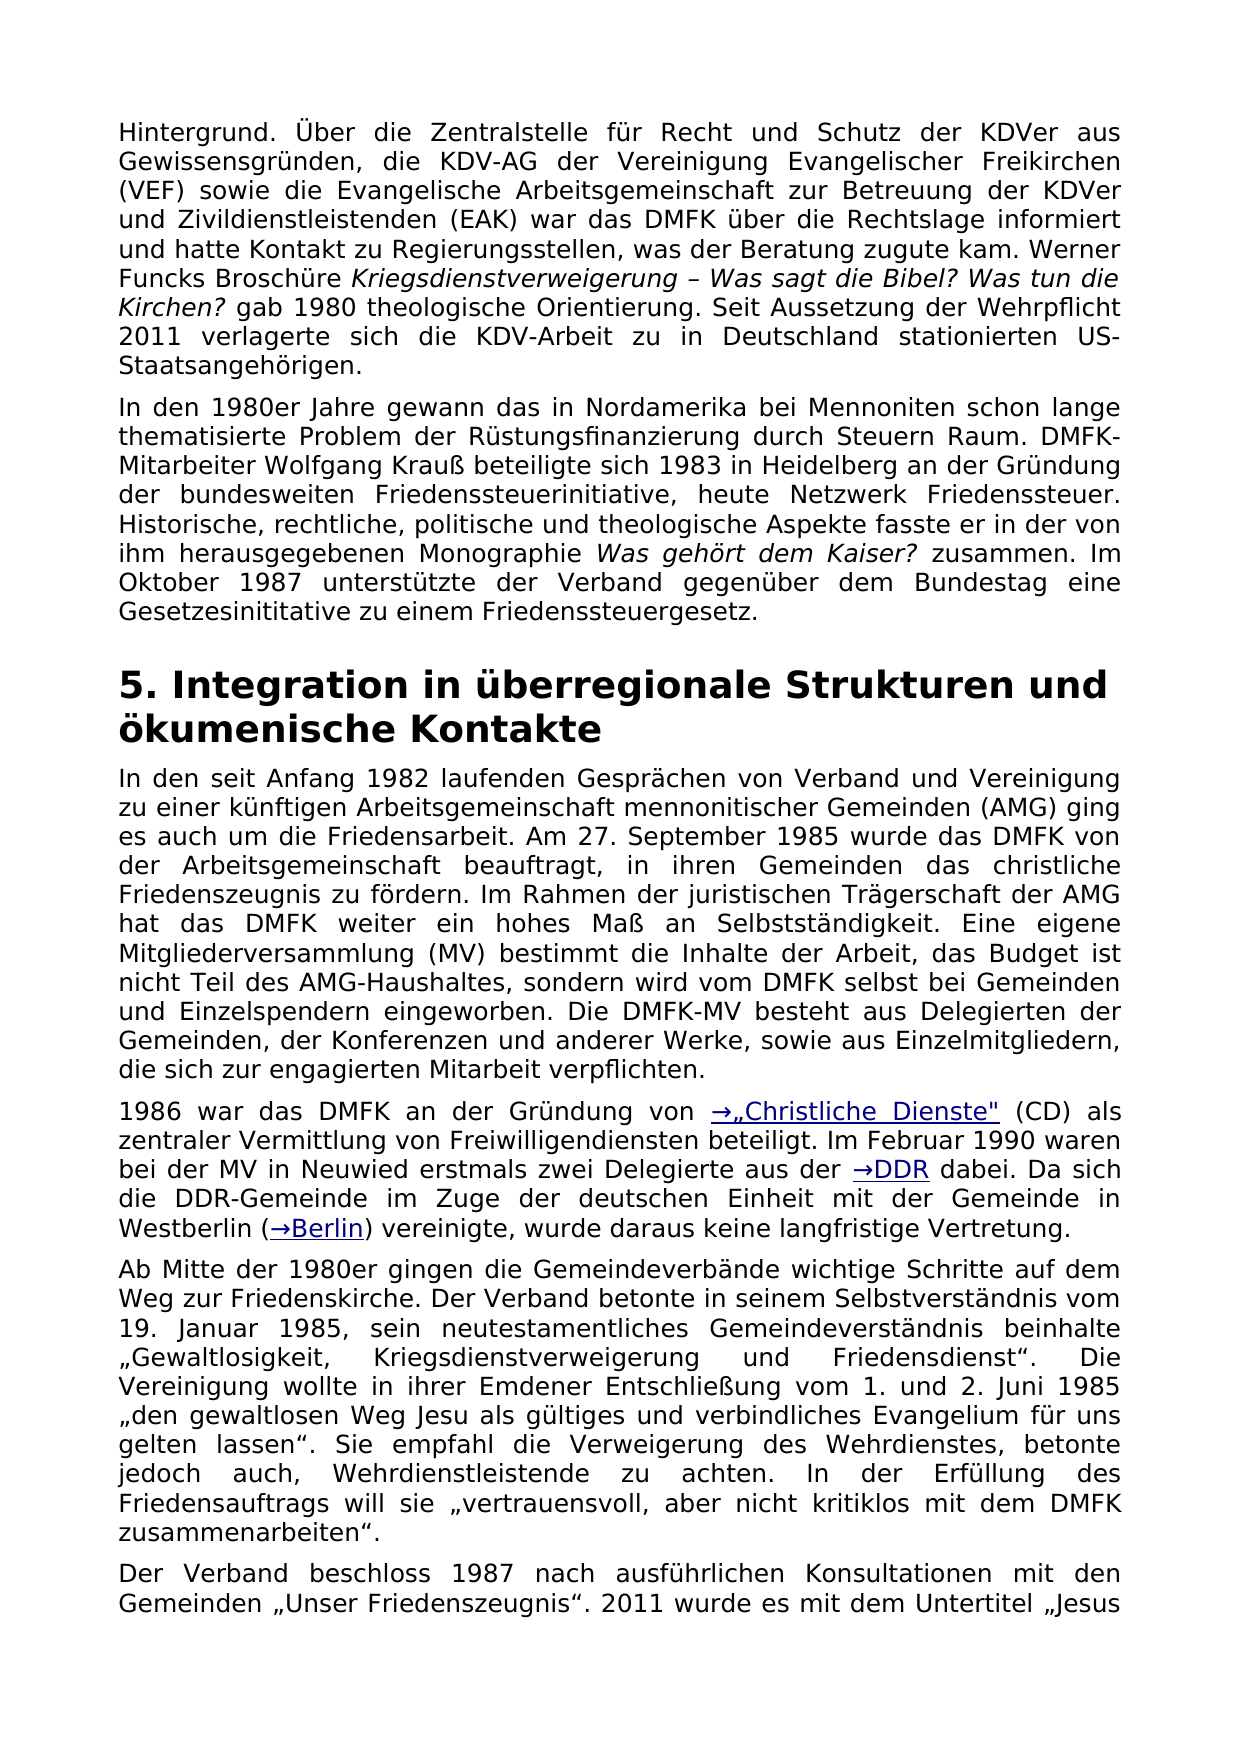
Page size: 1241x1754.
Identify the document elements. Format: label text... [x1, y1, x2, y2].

text Der Verband beschloss 1987 nach ausführlichen Konsultationen mit den Gemeinden „Unser Friedenszeugnis“. 2011 wurde es mit dem Untertitel „Jesus [118, 1559, 1122, 1618]
text In den 1980er Jahre gewann das in Nordamerika bei Mennoniten schon lange thematisierte Problem der Rüstungsfinanzierung durch Steuern Raum. DMFK-Mitarbeiter Wolfgang Krauß beteiligte sich 1983 in Heidelberg an der Gründung der bundesweiten Friedenssteuerinitiative, heute Netzwerk Friedenssteuer. Historische, rechtliche, politische und theologische Aspekte fasste er in der von ihm herausgegebenen Monographie Was gehört dem Kaiser? zusammen. Im Oktober 1987 unterstützte der Verband gegenüber dem Bundestag eine Gesetzesinititative zu einem Friedenssteuergesetz. [118, 393, 1122, 626]
text In den seit Anfang 1982 laufenden Gesprächen von Verband und Vereinigung zu einer künftigen Arbeitsgemeinschaft mennonitischer Gemeinden (AMG) ging es auch um die Friedensarbeit. Am 27. September 1985 wurde das DMFK von der Arbeitsgemeinschaft beauftragt, in ihren Gemeinden das christliche Friedenszeugnis zu fördern. Im Rahmen der juristischen Trägerschaft der AMG hat das DMFK weiter ein hohes Maß an Selbstständigkeit. Eine eigene Mitgliederversammlung (MV) bestimmt die Inhalte der Arbeit, das Budget ist nicht Teil des AMG-Haushaltes, sondern wird vom DMFK selbst bei Gemeinden und Einzelspendern eingeworben. Die DMFK-MV besteht aus Delegierten der Gemeinden, der Konferenzen und anderer Werke, sowie aus Einzelmitgliedern, die sich zur engagierten Mitarbeit verpflichten. [118, 764, 1122, 1084]
subtitle 5. Integration in überregionale Strukturen und ökumenische Kontakte [118, 664, 1122, 751]
text Hintergrund. Über die Zentralstelle für Recht und Schutz der KDVer aus Gewissensgründen, die KDV-AG der Vereinigung Evangelischer Freikirchen (VEF) sowie die Evangelische Arbeitsgemeinschaft zur Betreuung der KDVer und Zivildienstleistenden (EAK) war das DMFK über die Rechtslage informiert und hatte Kontakt zu Regierungsstellen, was der Beratung zugute kam. Werner Funcks Broschüre Kriegsdienstverweigerung – Was sagt die Bibel? Was tun die Kirchen? gab 1980 theologische Orientierung. Seit Aussetzung der Wehrpflicht 2011 verlagerte sich die KDV-Arbeit zu in Deutschland stationierten US-Staatsangehörigen. [118, 118, 1122, 381]
text Ab Mitte der 1980er gingen die Gemeindeverbände wichtige Schritte auf dem Weg zur Friedenskirche. Der Verband betonte in seinem Selbstverständnis vom 19. Januar 1985, sein neutestamentliches Gemeindeverständnis beinhalte „Gewaltlosigkeit, Kriegsdienstverweigerung und Friedensdienst“. Die Vereinigung wollte in ihrer Emdener Entschließung vom 1. und 2. Juni 1985 „den gewaltlosen Weg Jesu als gültiges und verbindliches Evangelium für uns gelten lassen“. Sie empfahl die Verweigerung des Wehrdienstes, betonte jedoch auch, Wehrdienstleistende zu achten. In der Erfüllung des Friedensauftrags will sie „vertrauensvoll, aber nicht kritiklos mit dem DMFK zusammenarbeiten“. [118, 1255, 1122, 1547]
text 1986 war das DMFK an der Gründung von →„Christliche Dienste" (CD) als zentraler Vermittlung von Freiwilligendiensten beteiligt. Im Februar 1990 waren bei der MV in Neuwied erstmals zwei Delegierte aus der →DDR dabei. Da sich die DDR-Gemeinde im Zuge der deutschen Einheit mit der Gemeinde in Westberlin (→Berlin) vereinigte, wurde daraus keine langfristige Vertretung. [118, 1097, 1122, 1243]
